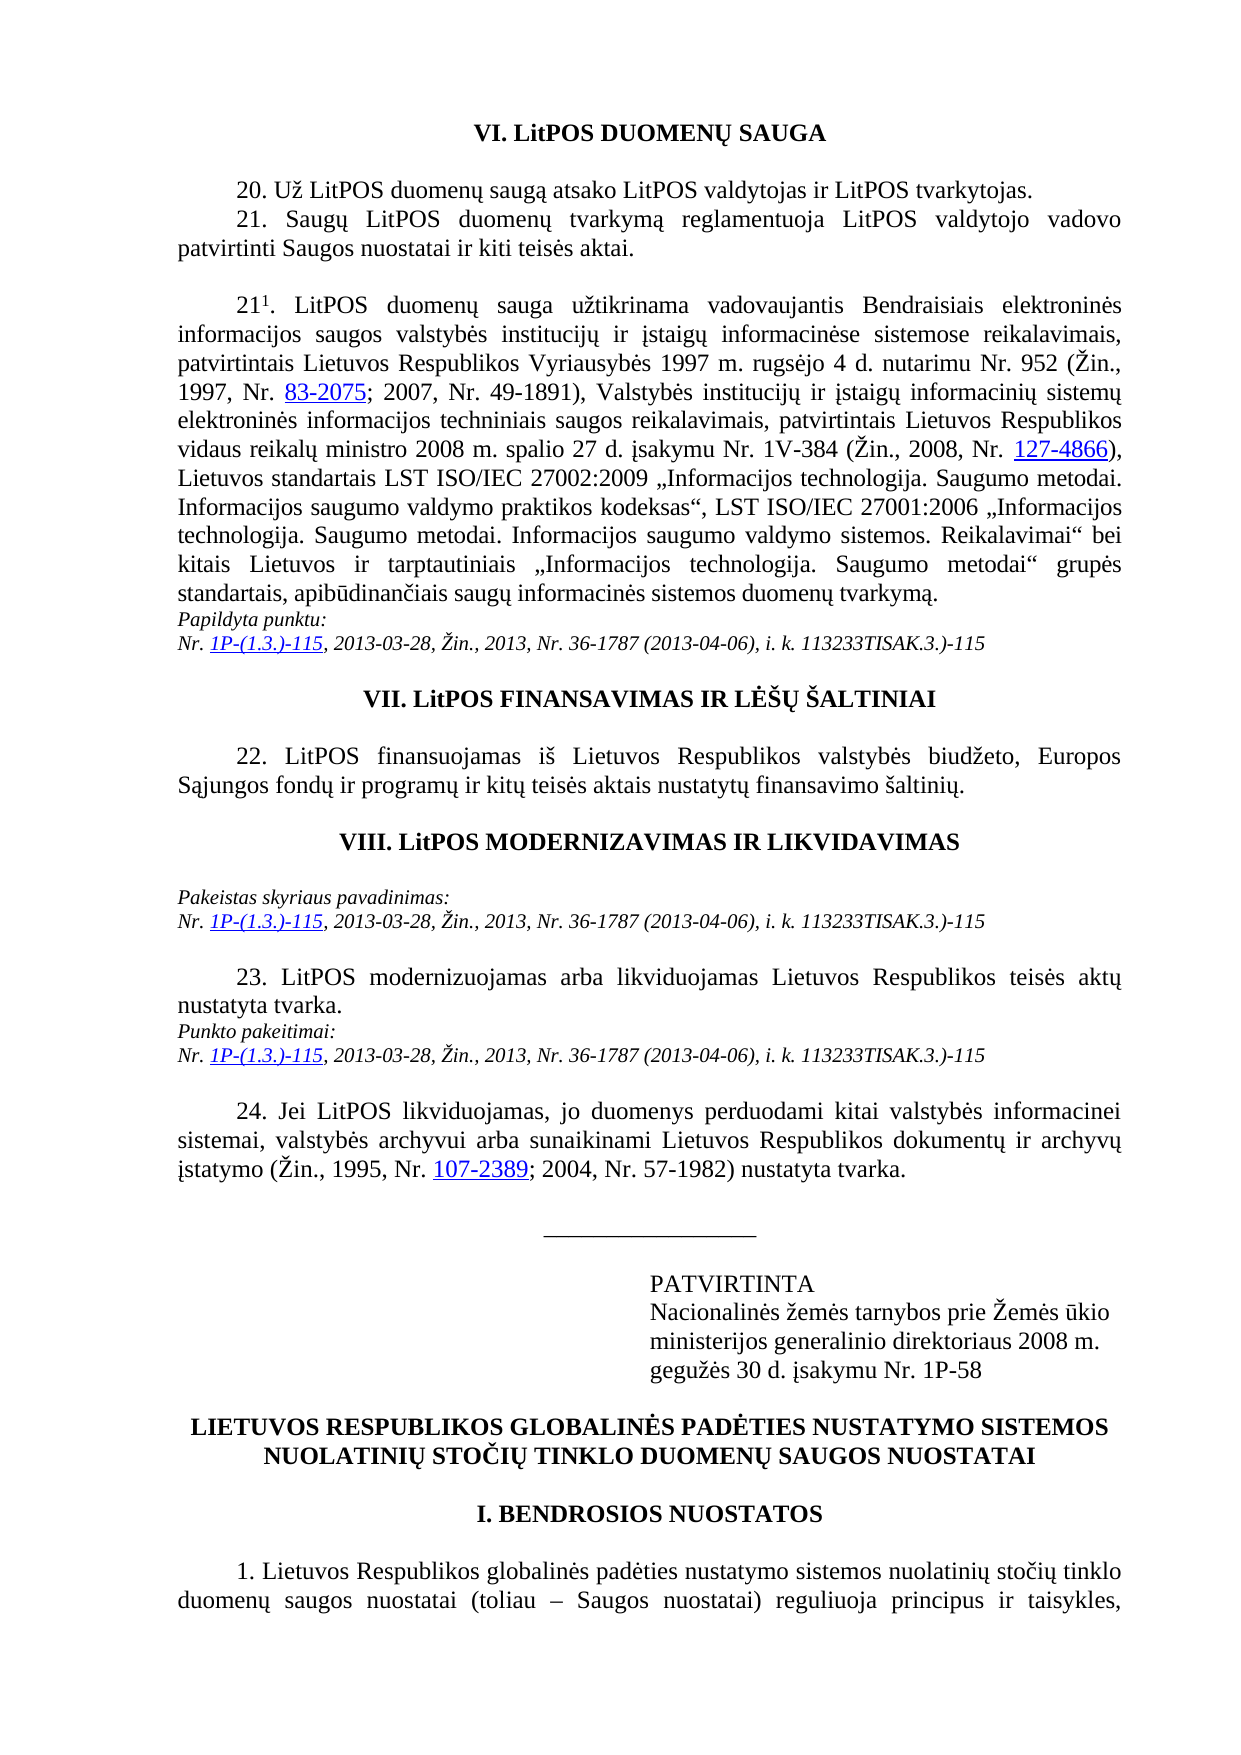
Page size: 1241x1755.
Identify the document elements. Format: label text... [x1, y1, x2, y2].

text Nacionalinės žemės tarnybos prie Žemės ūkio ministerijos generalinio direktoriaus 2008 m. gegužės 30 d. įsakymu Nr. 1P-58 [649, 1297, 1122, 1384]
text Papildyta punktu: [177, 607, 1122, 631]
text 211. LitPOS duomenų sauga užtikrinama vadovaujantis Bendraisiais elektroninės informacijos saugos valstybės institucijų ir įstaigų informacinėse sistemose reikalavimais, patvirtintais Lietuvos Respublikos Vyriausybės 1997 m. rugsėjo 4 d. nutarimu Nr. 952 (Žin., 1997, Nr. 83-2075; 2007, Nr. 49-1891), Valstybės institucijų ir įstaigų informacinių sistemų elektroninės informacijos techniniais saugos reikalavimais, patvirtintais Lietuvos Respublikos vidaus reikalų ministro 2008 m. spalio 27 d. įsakymu Nr. 1V-384 (Žin., 2008, Nr. 127-4866), Lietuvos standartais LST ISO/IEC 27002:2009 „Informacijos technologija. Saugumo metodai. Informacijos saugumo valdymo praktikos kodeksas“, LST ISO/IEC 27001:2006 „Informacijos technologija. Saugumo metodai. Informacijos saugumo valdymo sistemos. Reikalavimai“ bei kitais Lietuvos ir tarptautiniais „Informacijos technologija. Saugumo metodai“ grupės standartais, apibūdinančiais saugų informacinės sistemos duomenų tvarkymą. [177, 291, 1122, 607]
text Nr. 1P-(1.3.)-115, 2013-03-28, Žin., 2013, Nr. 36-1787 (2013-04-06), i. k. 113233TISAK.3.)-115 [177, 909, 1122, 933]
text 22. LitPOS finansuojamas iš Lietuvos Respublikos valstybės biudžeto, Europos Sąjungos fondų ir programų ir kitų teisės aktais nustatytų finansavimo šaltinių. [177, 741, 1122, 799]
text 23. LitPOS modernizuojamas arba likviduojamas Lietuvos Respublikos teisės aktų nustatyta tvarka. [177, 962, 1122, 1019]
text 24. Jei LitPOS likviduojamas, jo duomenys perduodami kitai valstybės informacinei sistemai, valstybės archyvui arba sunaikinami Lietuvos Respublikos dokumentų ir archyvų įstatymo (Žin., 1995, Nr. 107-2389; 2004, Nr. 57-1982) nustatyta tvarka. [177, 1096, 1122, 1182]
text 21. Saugų LitPOS duomenų tvarkymą reglamentuoja LitPOS valdytojo vadovo patvirtinti Saugos nuostatai ir kiti teisės aktai. [177, 204, 1122, 262]
text LIETUVOS RESPUBLIKOS GLOBALINĖS PADĖTIES NUSTATYMO SISTEMOS NUOLATINIŲ STOČIŲ TINKLO DUOMENŲ SAUGOS NUOSTATAI [177, 1412, 1122, 1470]
text Pakeistas skyriaus pavadinimas: [177, 885, 1122, 909]
text I. BENDROSIOS NUOSTATOS [177, 1499, 1122, 1527]
text VI. LitPOS DUOMENŲ SAUGA [177, 118, 1122, 147]
text 1. Lietuvos Respublikos globalinės padėties nustatymo sistemos nuolatinių stočių tinklo duomenų saugos nuostatai (toliau – Saugos nuostatai) reguliuoja principus ir taisykles, [177, 1556, 1122, 1614]
text Nr. 1P-(1.3.)-115, 2013-03-28, Žin., 2013, Nr. 36-1787 (2013-04-06), i. k. 113233TISAK.3.)-115 [177, 1043, 1122, 1067]
text VIII. LitPOS MODERNIZAVIMAS IR LIKVIDAVIMAS [177, 827, 1122, 856]
text VII. LitPOS FINANSAVIMAS IR LĖŠŲ ŠALTINIAI [177, 684, 1122, 712]
text _________________ [177, 1211, 1122, 1240]
text Nr. 1P-(1.3.)-115, 2013-03-28, Žin., 2013, Nr. 36-1787 (2013-04-06), i. k. 113233TISAK.3.)-115 [177, 631, 1122, 655]
text PATVIRTINTA [649, 1269, 1122, 1297]
text 20. Už LitPOS duomenų saugą atsako LitPOS valdytojas ir LitPOS tvarkytojas. [177, 176, 1122, 204]
text Punkto pakeitimai: [177, 1019, 1122, 1043]
